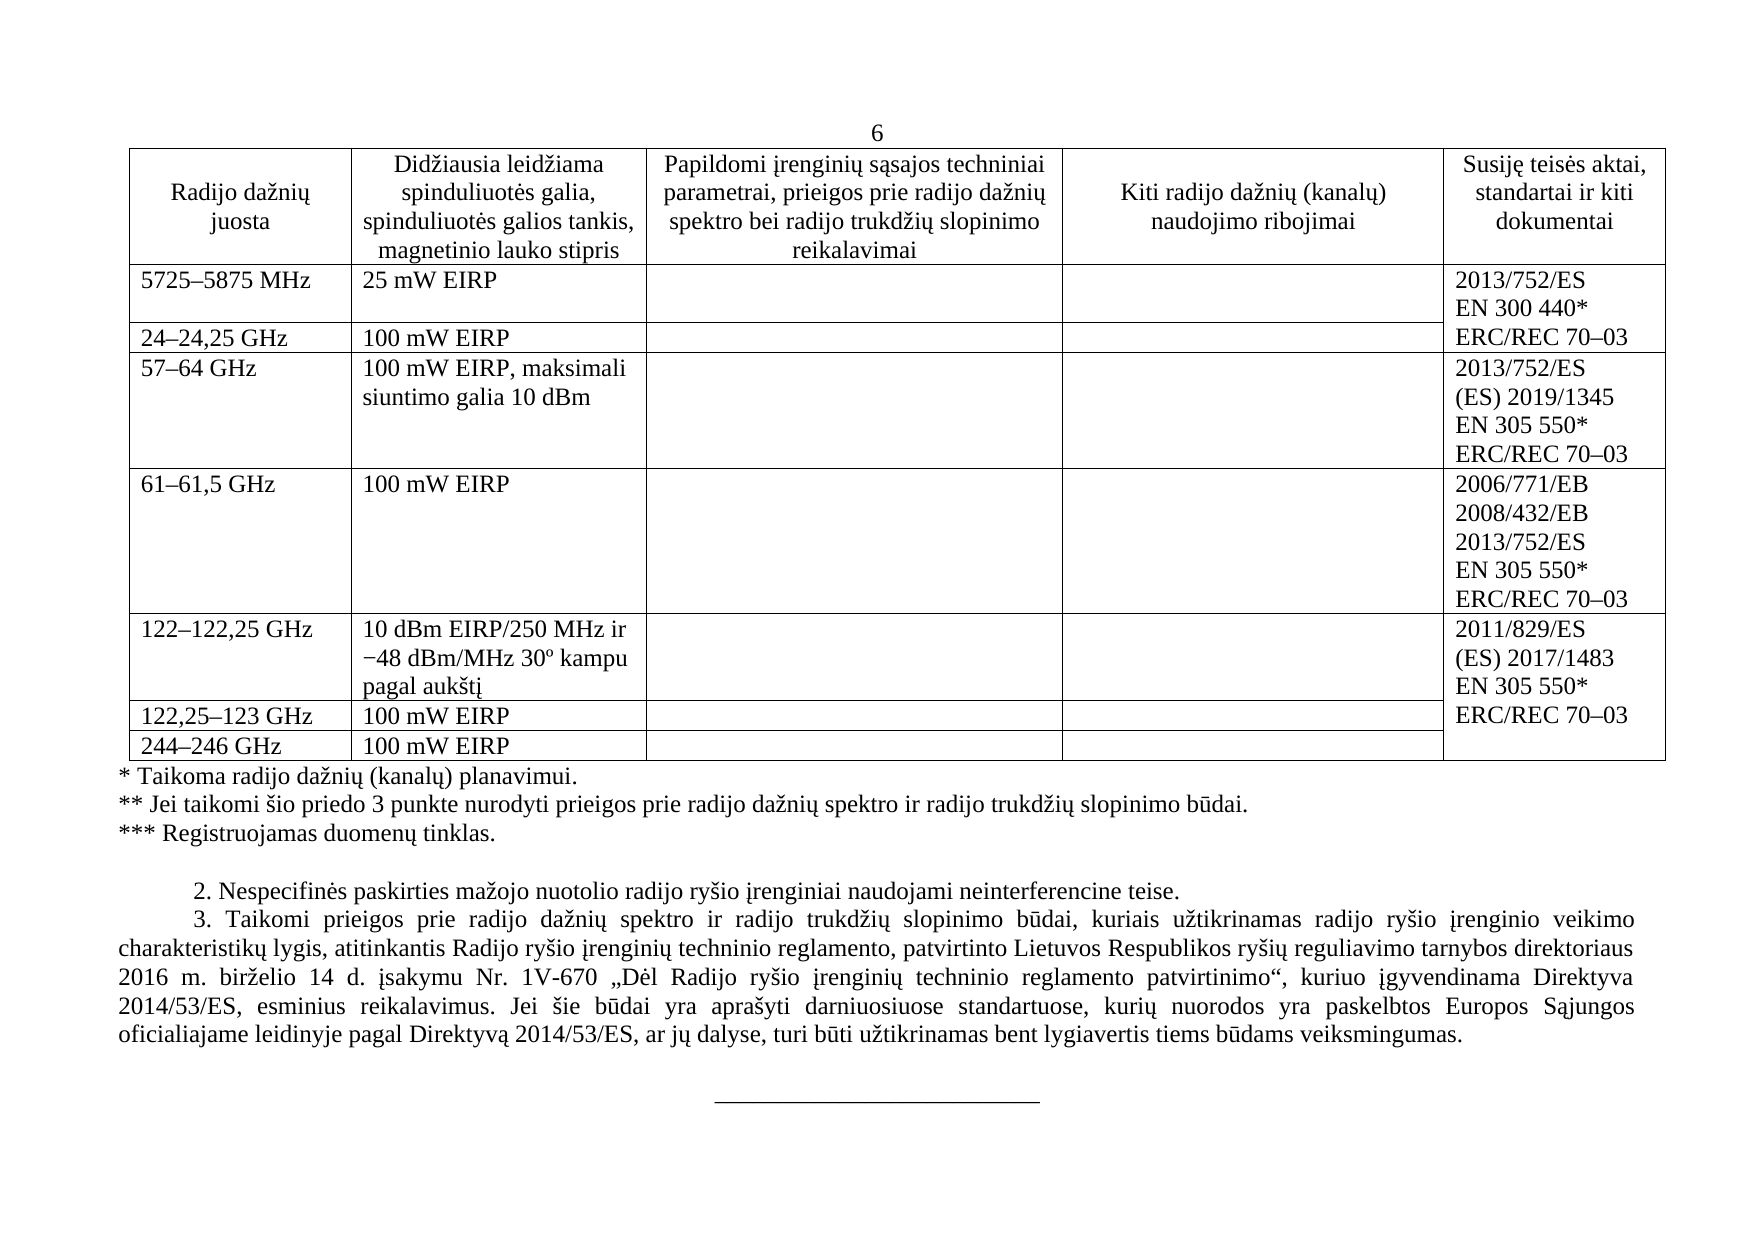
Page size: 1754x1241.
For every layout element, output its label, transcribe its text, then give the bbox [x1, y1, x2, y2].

table_cell [647, 731, 1062, 760]
table_cell 122–122,25 GHz [130, 614, 351, 700]
table_header Radijo dažnių juosta [130, 149, 351, 264]
table_cell 57–64 GHz [130, 353, 351, 468]
table_header Didžiausia leidžiama spinduliuotės galia, spinduliuotės galios tankis, magnetinio lauko stipris [352, 149, 646, 264]
table_cell 2013/752/ES EN 300 440* ERC/REC 70–03 [1444, 265, 1665, 352]
text 3. Taikomi prieigos prie radijo dažnių spektro ir radijo trukdžių slopinimo būdai, kuriais užtikrinamas radijo ryšio įrenginio veikimo charakteristikų lygis, atitinkantis Radijo ryšio įrenginių techninio reglamento, patvirtinto Lietuvos Respublikos ryšių reguliavimo tarnybos direktoriaus 2016 m. birželio 14 d. įsakymu Nr. 1V-670 „Dėl Radijo ryšio įrenginių techninio reglamento patvirtinimo“, kuriuo įgyvendinama Direktyva 2014/53/ES, esminius reikalavimus. Jei šie būdai yra aprašyti darniuosiuose standartuose, kurių nuorodos yra paskelbtos Europos Sąjungos oficialiajame leidinyje pagal Direktyvą 2014/53/ES, ar jų dalyse, turi būti užtikrinamas bent lygiavertis tiems būdams veiksmingumas. [118, 904, 1636, 1048]
table_cell 100 mW EIRP, maksimali siuntimo galia 10 dBm [352, 353, 646, 468]
table_cell 244–246 GHz [130, 731, 351, 760]
table_cell [647, 469, 1062, 613]
table_cell 122,25–123 GHz [130, 701, 351, 730]
text 2. Nespecifinės paskirties mažojo nuotolio radijo ryšio įrenginiai naudojami neinterferencine teise. [118, 876, 1636, 904]
table_cell 100 mW EIRP [352, 701, 646, 730]
table_cell [1063, 265, 1443, 322]
text __________________________ [118, 1077, 1636, 1106]
table_cell [1063, 731, 1443, 760]
table_cell 2011/829/ES (ES) 2017/1483 EN 305 550* ERC/REC 70–03 [1444, 614, 1665, 760]
text * Taikoma radijo dažnių (kanalų) planavimui. [118, 761, 1636, 789]
table_cell 61–61,5 GHz [130, 469, 351, 613]
table_cell 100 mW EIRP [352, 323, 646, 352]
text ** Jei taikomi šio priedo 3 punkte nurodyti prieigos prie radijo dažnių spektro ir radijo trukdžių slopinimo būdai. [118, 789, 1636, 818]
table_header Susiję teisės aktai, standartai ir kiti dokumentai [1444, 149, 1665, 264]
table_cell 2006/771/EB 2008/432/EB 2013/752/ES EN 305 550* ERC/REC 70–03 [1444, 469, 1665, 613]
table_cell [1063, 701, 1443, 730]
table_cell [1063, 469, 1443, 613]
table_cell 100 mW EIRP [352, 469, 646, 613]
table_cell 2013/752/ES (ES) 2019/1345 EN 305 550* ERC/REC 70–03 [1444, 353, 1665, 468]
table_cell 24–24,25 GHz [130, 323, 351, 352]
table_cell 5725–5875 MHz [130, 265, 351, 322]
table_cell [1063, 323, 1443, 352]
table_cell [647, 614, 1062, 700]
table_cell 25 mW EIRP [352, 265, 646, 322]
table_header Papildomi įrenginių sąsajos techniniai parametrai, prieigos prie radijo dažnių spektro bei radijo trukdžių slopinimo reikalavimai [647, 149, 1062, 264]
text *** Registruojamas duomenų tinklas. [118, 818, 1636, 847]
table_cell 10 dBm EIRP/250 MHz ir −48 dBm/MHz 30º kampu pagal aukštį [352, 614, 646, 700]
table_header Kiti radijo dažnių (kanalų) naudojimo ribojimai [1063, 149, 1443, 264]
table_cell 100 mW EIRP [352, 731, 646, 760]
table_cell [1063, 614, 1443, 700]
table_cell [647, 323, 1062, 352]
table_cell [1063, 353, 1443, 468]
table_cell [647, 701, 1062, 730]
table_cell [647, 353, 1062, 468]
table_cell [647, 265, 1062, 322]
